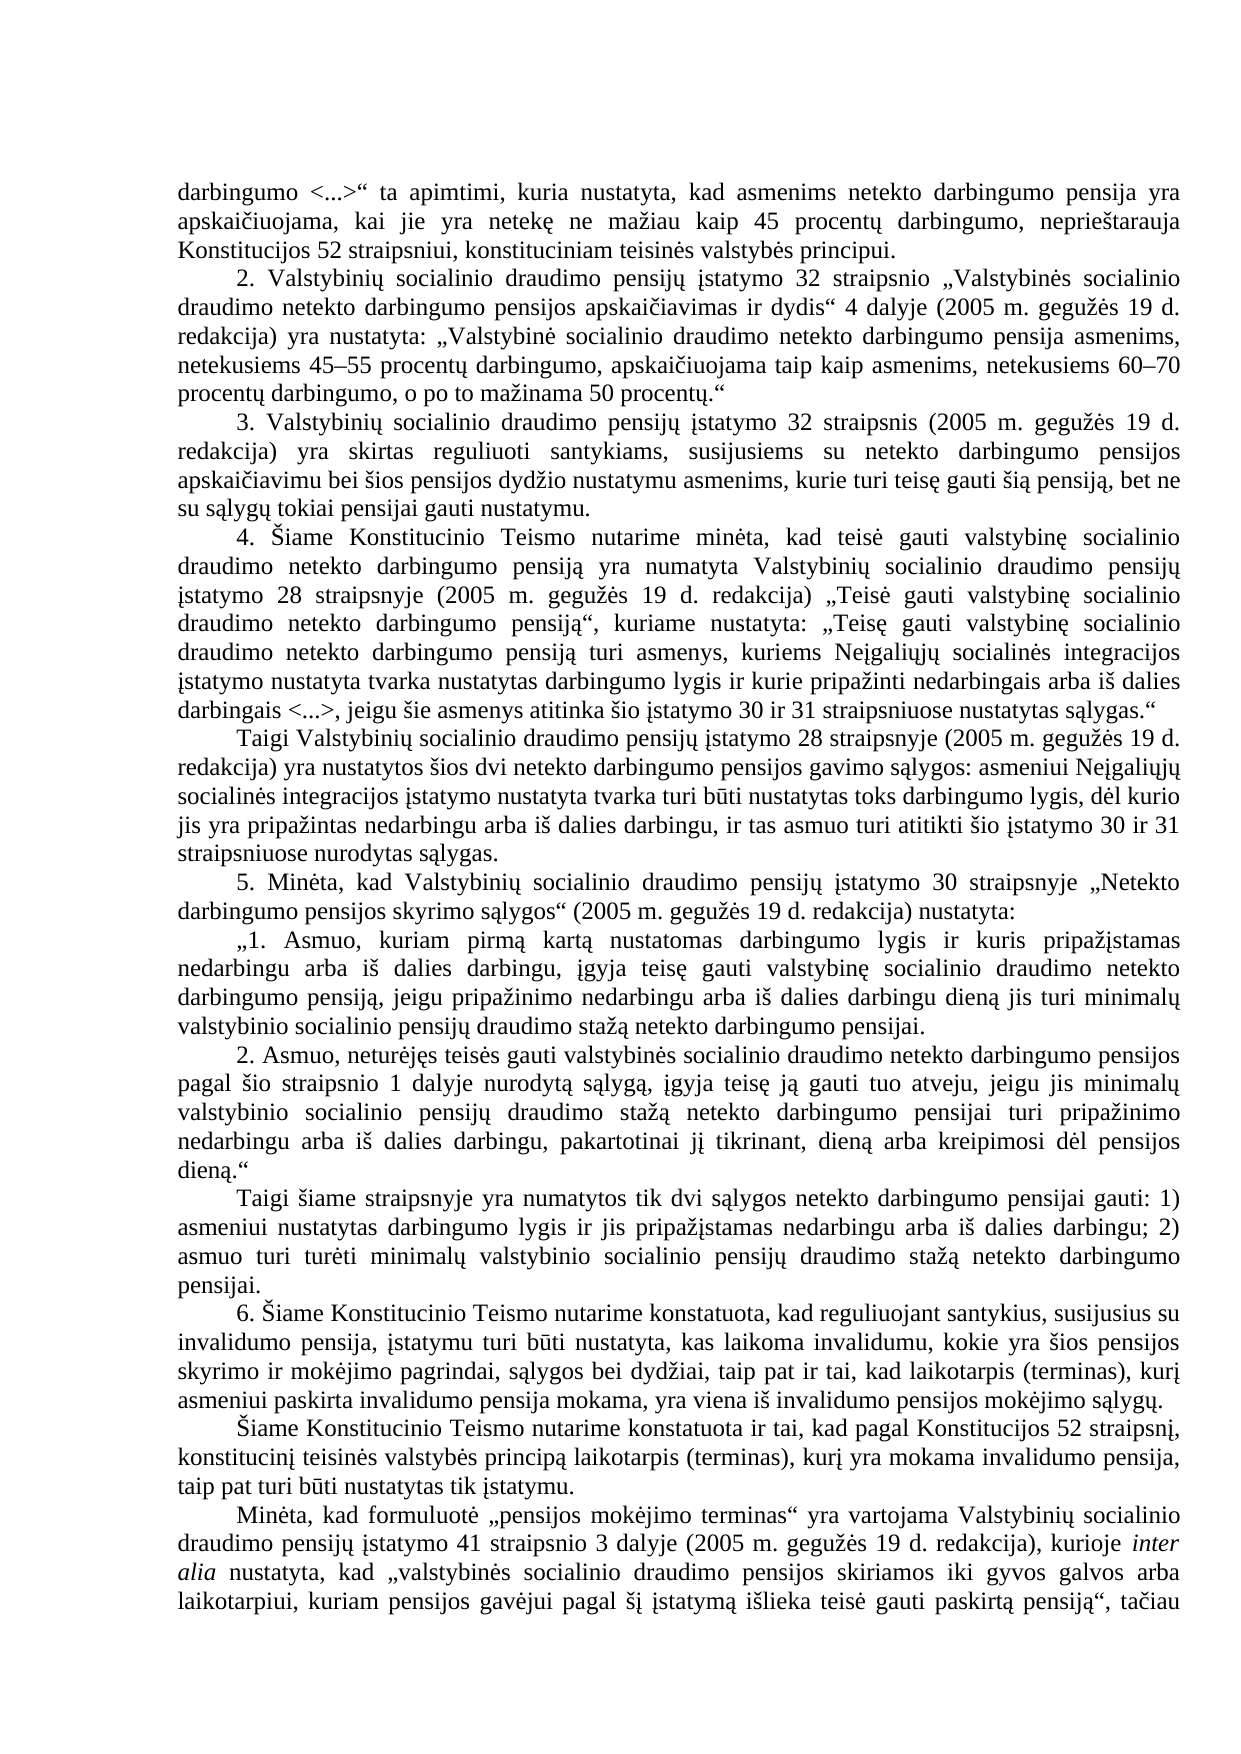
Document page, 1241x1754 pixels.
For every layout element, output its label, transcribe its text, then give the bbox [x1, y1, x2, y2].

text Taigi Valstybinių socialinio draudimo pensijų įstatymo 28 straipsnyje (2005 m. gegužės 19 d. redakcija) yra nustatytos šios dvi netekto darbingumo pensijos gavimo sąlygos: asmeniui Neįgaliųjų socialinės integracijos įstatymo nustatyta tvarka turi būti nustatytas toks darbingumo lygis, dėl kurio jis yra pripažintas nedarbingu arba iš dalies darbingu, ir tas asmuo turi atitikti šio įstatymo 30 ir 31 straipsniuose nurodytas sąlygas. [177, 723, 1181, 867]
text 2. Valstybinių socialinio draudimo pensijų įstatymo 32 straipsnio „Valstybinės socialinio draudimo netekto darbingumo pensijos apskaičiavimas ir dydis“ 4 dalyje (2005 m. gegužės 19 d. redakcija) yra nustatyta: „Valstybinė socialinio draudimo netekto darbingumo pensija asmenims, netekusiems 45–55 procentų darbingumo, apskaičiuojama taip kaip asmenims, netekusiems 60–70 procentų darbingumo, o po to mažinama 50 procentų.“ [177, 263, 1181, 407]
text 5. Minėta, kad Valstybinių socialinio draudimo pensijų įstatymo 30 straipsnyje „Netekto darbingumo pensijos skyrimo sąlygos“ (2005 m. gegužės 19 d. redakcija) nustatyta: [177, 867, 1181, 925]
text darbingumo <...>“ ta apimtimi, kuria nustatyta, kad asmenims netekto darbingumo pensija yra apskaičiuojama, kai jie yra netekę ne mažiau kaip 45 procentų darbingumo, neprieštarauja Konstitucijos 52 straipsniui, konstituciniam teisinės valstybės principui. [177, 177, 1181, 263]
text „1. Asmuo, kuriam pirmą kartą nustatomas darbingumo lygis ir kuris pripažįstamas nedarbingu arba iš dalies darbingu, įgyja teisę gauti valstybinę socialinio draudimo netekto darbingumo pensiją, jeigu pripažinimo nedarbingu arba iš dalies darbingu dieną jis turi minimalų valstybinio socialinio pensijų draudimo stažą netekto darbingumo pensijai. [177, 925, 1181, 1040]
text Minėta, kad formuluotė „pensijos mokėjimo terminas“ yra vartojama Valstybinių socialinio draudimo pensijų įstatymo 41 straipsnio 3 dalyje (2005 m. gegužės 19 d. redakcija), kurioje inter alia nustatyta, kad „valstybinės socialinio draudimo pensijos skiriamos iki gyvos galvos arba laikotarpiui, kuriam pensijos gavėjui pagal šį įstatymą išlieka teisė gauti paskirtą pensiją“, tačiau [177, 1500, 1181, 1615]
text 4. Šiame Konstitucinio Teismo nutarime minėta, kad teisė gauti valstybinę socialinio draudimo netekto darbingumo pensiją yra numatyta Valstybinių socialinio draudimo pensijų įstatymo 28 straipsnyje (2005 m. gegužės 19 d. redakcija) „Teisė gauti valstybinę socialinio draudimo netekto darbingumo pensiją“, kuriame nustatyta: „Teisę gauti valstybinę socialinio draudimo netekto darbingumo pensiją turi asmenys, kuriems Neįgaliųjų socialinės integracijos įstatymo nustatyta tvarka nustatytas darbingumo lygis ir kurie pripažinti nedarbingais arba iš dalies darbingais <...>, jeigu šie asmenys atitinka šio įstatymo 30 ir 31 straipsniuose nustatytas sąlygas.“ [177, 522, 1181, 723]
text 6. Šiame Konstitucinio Teismo nutarime konstatuota, kad reguliuojant santykius, susijusius su invalidumo pensija, įstatymu turi būti nustatyta, kas laikoma invalidumu, kokie yra šios pensijos skyrimo ir mokėjimo pagrindai, sąlygos bei dydžiai, taip pat ir tai, kad laikotarpis (terminas), kurį asmeniui paskirta invalidumo pensija mokama, yra viena iš invalidumo pensijos mokėjimo sąlygų. [177, 1298, 1181, 1413]
text 2. Asmuo, neturėjęs teisės gauti valstybinės socialinio draudimo netekto darbingumo pensijos pagal šio straipsnio 1 dalyje nurodytą sąlygą, įgyja teisę ją gauti tuo atveju, jeigu jis minimalų valstybinio socialinio pensijų draudimo stažą netekto darbingumo pensijai turi pripažinimo nedarbingu arba iš dalies darbingu, pakartotinai jį tikrinant, dieną arba kreipimosi dėl pensijos dieną.“ [177, 1040, 1181, 1183]
text Taigi šiame straipsnyje yra numatytos tik dvi sąlygos netekto darbingumo pensijai gauti: 1) asmeniui nustatytas darbingumo lygis ir jis pripažįstamas nedarbingu arba iš dalies darbingu; 2) asmuo turi turėti minimalų valstybinio socialinio pensijų draudimo stažą netekto darbingumo pensijai. [177, 1183, 1181, 1298]
text Šiame Konstitucinio Teismo nutarime konstatuota ir tai, kad pagal Konstitucijos 52 straipsnį, konstitucinį teisinės valstybės principą laikotarpis (terminas), kurį yra mokama invalidumo pensija, taip pat turi būti nustatytas tik įstatymu. [177, 1413, 1181, 1500]
text 3. Valstybinių socialinio draudimo pensijų įstatymo 32 straipsnis (2005 m. gegužės 19 d. redakcija) yra skirtas reguliuoti santykiams, susijusiems su netekto darbingumo pensijos apskaičiavimu bei šios pensijos dydžio nustatymu asmenims, kurie turi teisę gauti šią pensiją, bet ne su sąlygų tokiai pensijai gauti nustatymu. [177, 407, 1181, 522]
